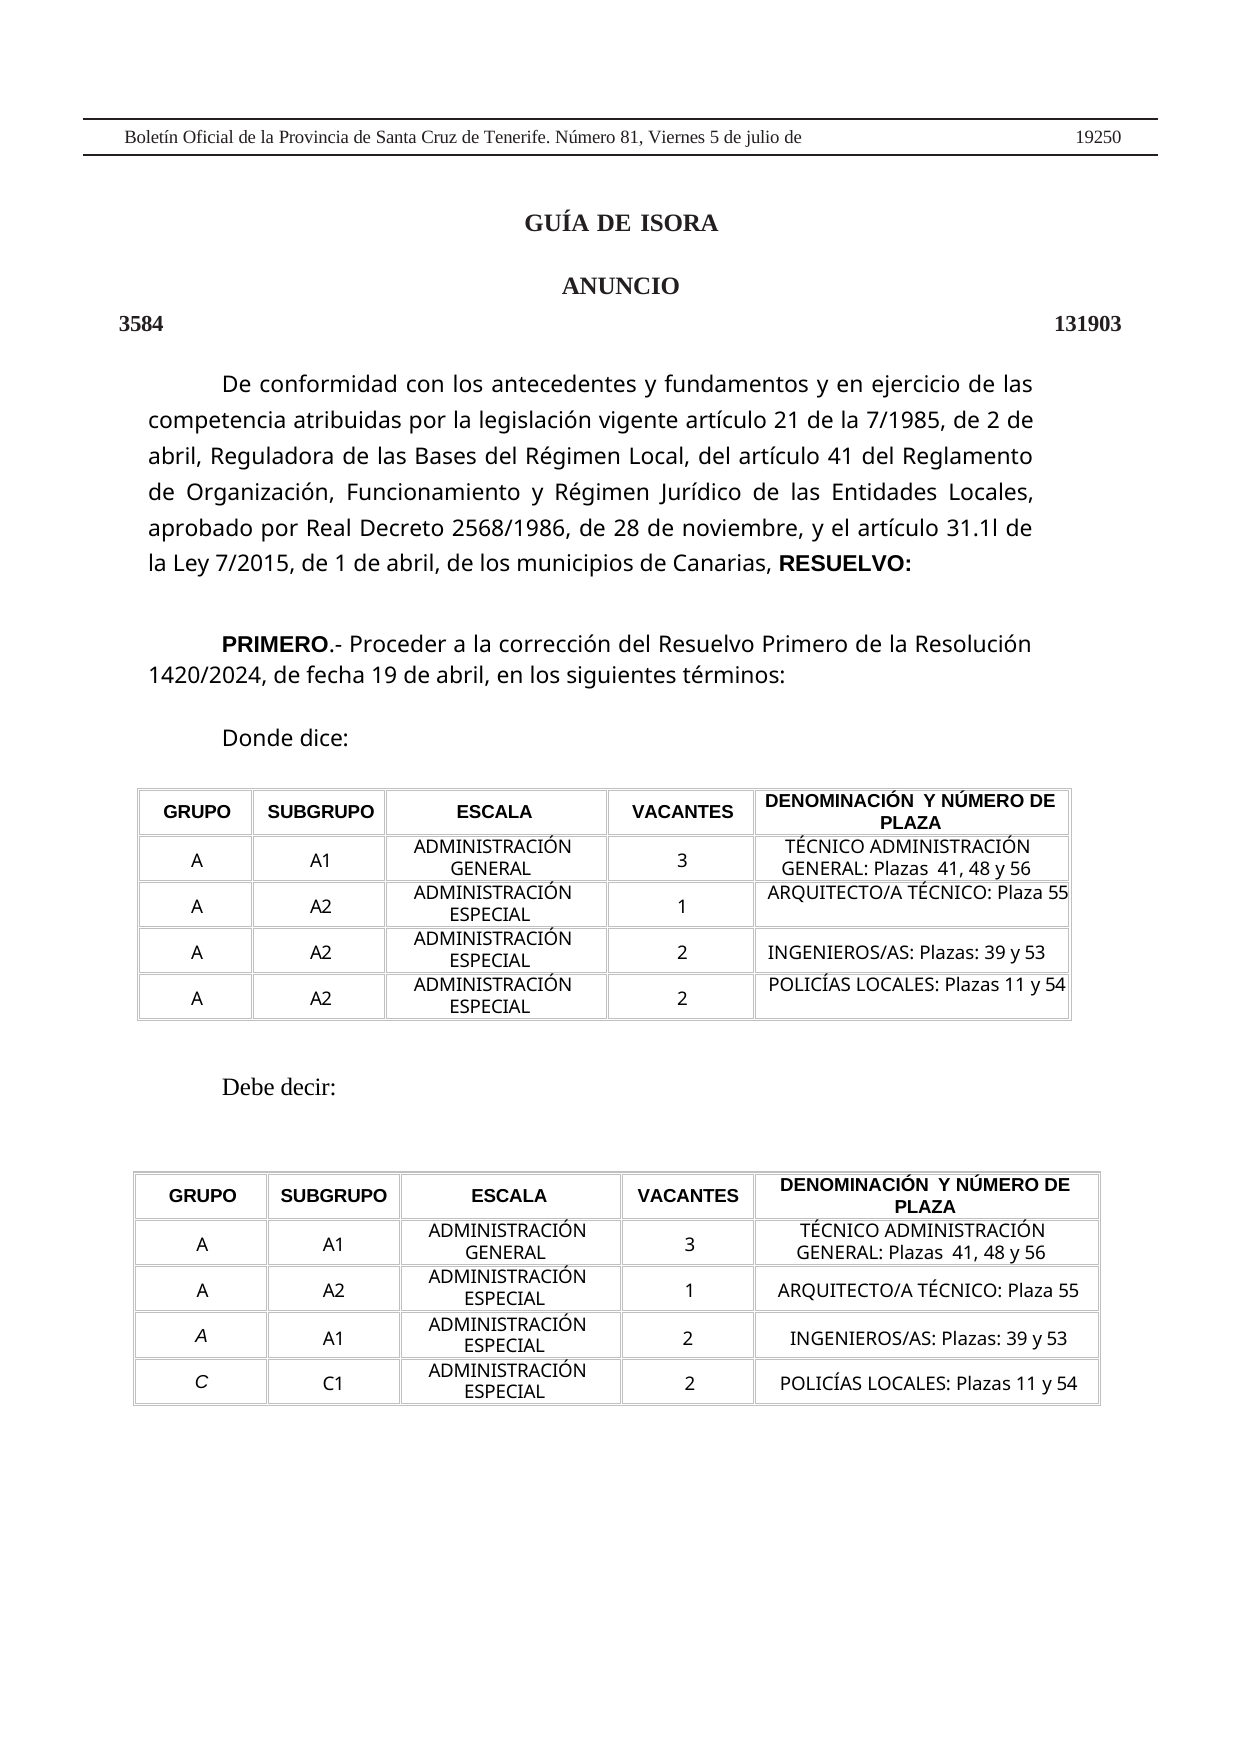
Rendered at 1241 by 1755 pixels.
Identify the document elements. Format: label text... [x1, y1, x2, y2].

table_cell POLICÍAS LOCALES: Plazas 11 y 54 [756, 1360, 1098, 1403]
text GUÍA DE ISORA [120, 208, 1123, 237]
table_cell A [140, 929, 251, 972]
table_cell ARQUITECTO/A TÉCNICO: Plaza 55 [756, 883, 1068, 926]
table_header SUBGRUPO [254, 791, 384, 833]
table_cell TÉCNICO ADMINISTRACIÓN GENERAL: Plazas 41, 48 y 56 [756, 1221, 1098, 1263]
table_cell ADMINISTRACIÓN ESPECIAL [387, 929, 606, 972]
table_cell A1 [254, 837, 384, 879]
table_cell 2 [623, 1313, 753, 1357]
table_cell C1 [269, 1360, 399, 1403]
table_header DENOMINACIÓN Y NÚMERO DE PLAZA [756, 1175, 1098, 1217]
table_cell 1 [609, 883, 753, 926]
table_cell INGENIEROS/AS: Plazas: 39 y 53 [756, 1313, 1098, 1357]
table_cell A [136, 1313, 266, 1357]
table_header GRUPO [136, 1175, 266, 1217]
table_cell A2 [254, 883, 384, 926]
text Debe decir: [222, 1072, 1123, 1100]
table_cell ADMINISTRACIÓN GENERAL [402, 1221, 620, 1263]
table_cell 2 [609, 929, 753, 972]
text PRIMERO.- Proceder a la corrección del Resuelvo Primero de la Resolución 1420/2024, de fecha 19 de abril, en los siguientes términos: [148, 628, 1033, 690]
table_cell ADMINISTRACIÓN ESPECIAL [402, 1313, 620, 1357]
table_header SUBGRUPO [269, 1175, 399, 1217]
table_cell A1 [269, 1221, 399, 1263]
table_cell A2 [254, 929, 384, 972]
table_header GRUPO [140, 791, 251, 833]
table_cell ARQUITECTO/A TÉCNICO: Plaza 55 [756, 1267, 1098, 1309]
table_cell 3 [609, 837, 753, 879]
table_header ESCALA [402, 1175, 620, 1217]
table_cell ADMINISTRACIÓN ESPECIAL [402, 1267, 620, 1309]
table_cell A [140, 837, 251, 879]
table_cell ADMINISTRACIÓN ESPECIAL [402, 1360, 620, 1403]
table_header ESCALA [387, 791, 606, 833]
table_header VACANTES [609, 791, 753, 833]
table_cell POLICÍAS LOCALES: Plazas 11 y 54 [756, 975, 1068, 1018]
table_cell ADMINISTRACIÓN ESPECIAL [387, 975, 606, 1018]
table_cell 3 [623, 1221, 753, 1263]
table_header VACANTES [623, 1175, 753, 1217]
table_cell 1 [623, 1267, 753, 1309]
table_cell TÉCNICO ADMINISTRACIÓN GENERAL: Plazas 41, 48 y 56 [756, 837, 1068, 879]
table_cell A [140, 883, 251, 926]
table_cell A2 [254, 975, 384, 1018]
table_cell INGENIEROS/AS: Plazas: 39 y 53 [756, 929, 1068, 972]
table_cell ADMINISTRACIÓN ESPECIAL [387, 883, 606, 926]
table_cell 2 [623, 1360, 753, 1403]
table_cell A [136, 1267, 266, 1309]
text 3584 131903 [118, 310, 1123, 336]
text De conformidad con los antecedentes y fundamentos y en ejercicio de las competencia atribuidas por la legislación vigente artículo 21 de la 7/1985, de 2 de abril, Reguladora de las Bases del Régimen Local, del artículo 41 del Reglamento de Organización, Funcionamiento y Régimen Jurídico de las Entidades Locales, aprobado por Real Decreto 2568/1986, de 28 de noviembre, y el artículo 31.1l de la Ley 7/2015, de 1 de abril, de los municipios de Canarias, RESUELVO: [148, 368, 1034, 579]
table_cell A2 [269, 1267, 399, 1309]
table_cell C [136, 1360, 266, 1403]
text Donde dice: [222, 721, 1123, 753]
table_cell A [136, 1221, 266, 1263]
table_cell 2 [609, 975, 753, 1018]
table_cell ADMINISTRACIÓN GENERAL [387, 837, 606, 879]
table_cell A1 [269, 1313, 399, 1357]
table_cell A [140, 975, 251, 1018]
table_header DENOMINACIÓN Y NÚMERO DE PLAZA [756, 791, 1068, 833]
text ANUNCIO [119, 271, 1123, 300]
